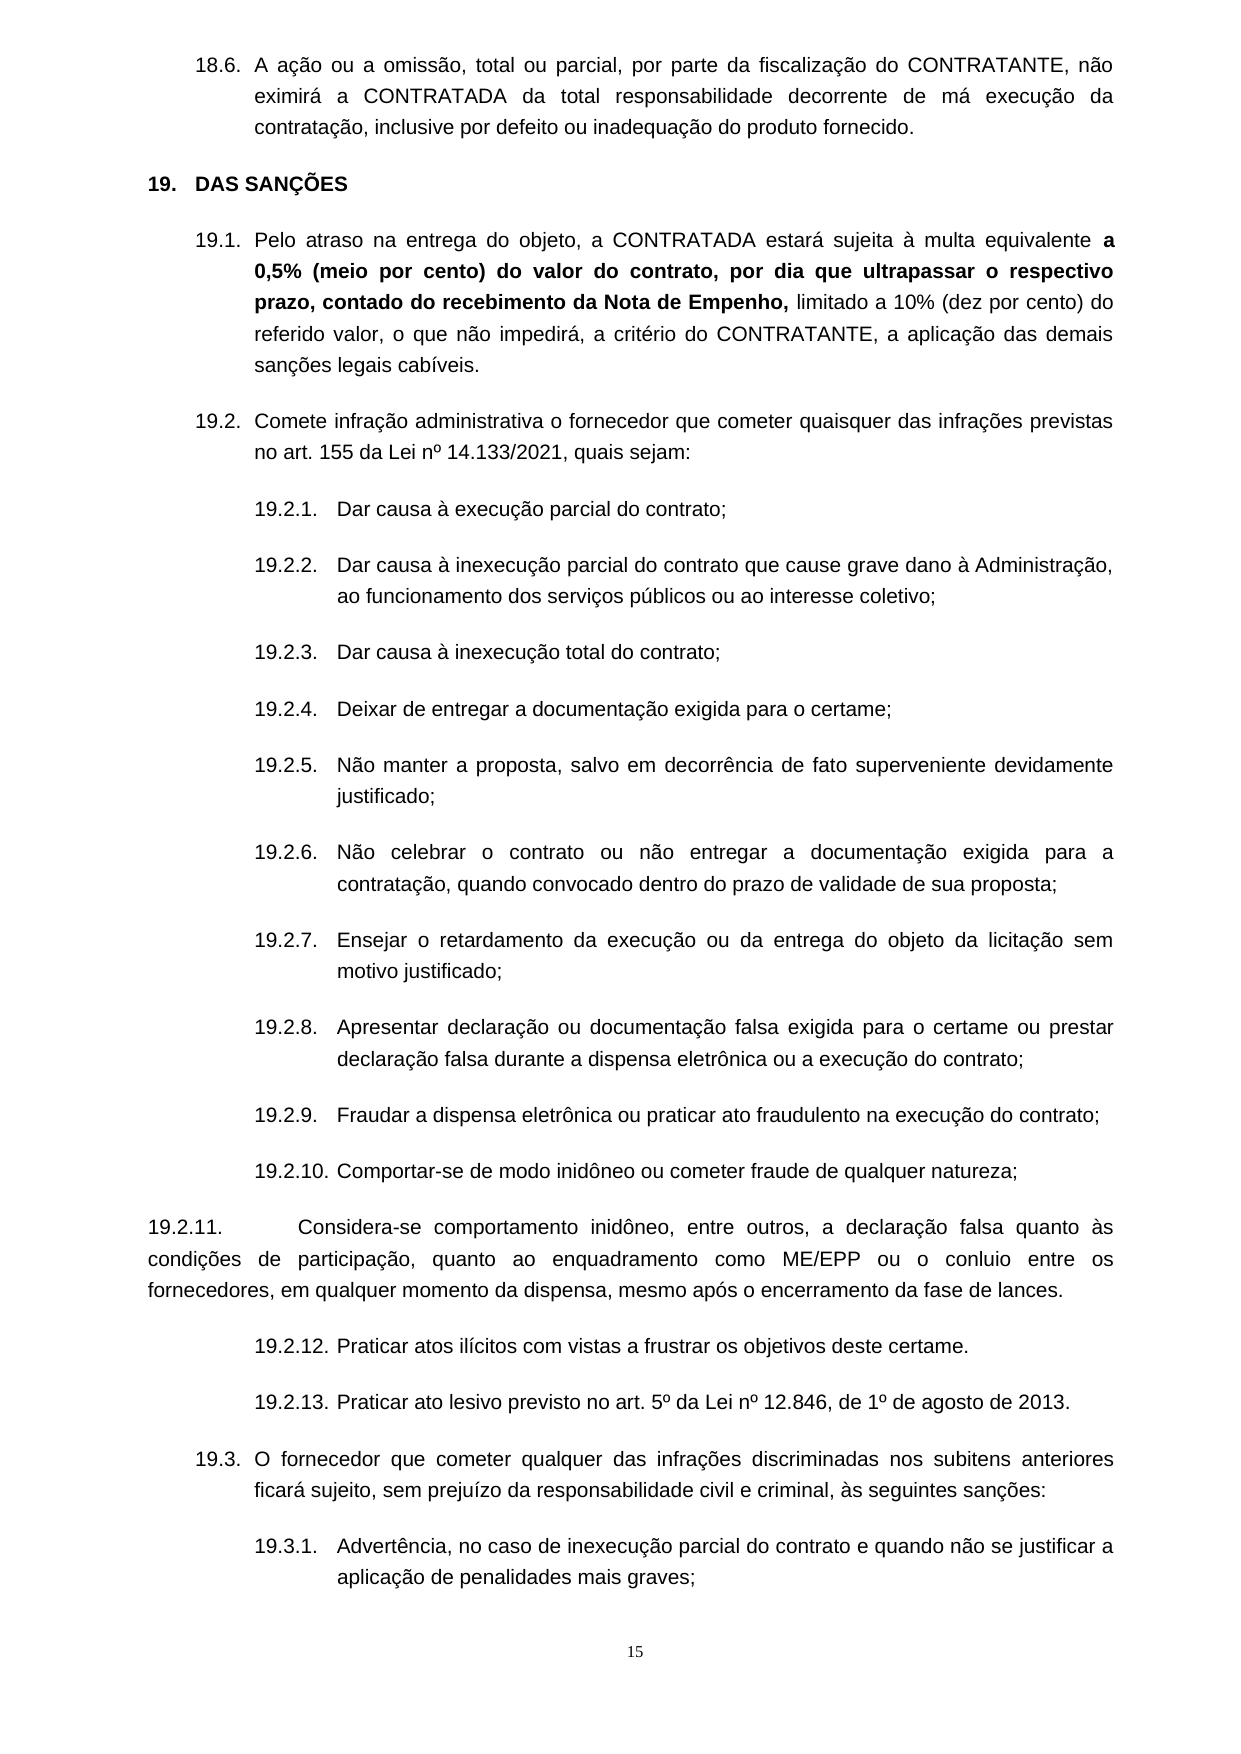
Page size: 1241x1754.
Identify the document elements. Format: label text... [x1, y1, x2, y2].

list Praticar ato lesivo previsto no art. 5º da Lei nº 12.846, de 1º de agosto de 2013. [254, 1385, 1115, 1416]
list Comete infração administrativa o fornecedor que cometer quaisquer das infrações previstas no art. 155 da Lei nº 14.133/2021, quais sejam: [195, 403, 1115, 466]
list A ação ou a omissão, total ou parcial, por parte da fiscalização do CONTRATANTE, não eximirá a CONTRATADA da total responsabilidade decorrente de má execução da contratação, inclusive por defeito ou inadequação do produto fornecido. [195, 47, 1115, 141]
list Comportar-se de modo inidôneo ou cometer fraude de qualquer natureza; [254, 1153, 1115, 1185]
list Dar causa à inexecução parcial do contrato que cause grave dano à Administração, ao funcionamento dos serviços públicos ou ao interesse coletivo; [254, 547, 1115, 610]
list O fornecedor que cometer qualquer das infrações discriminadas nos subitens anteriores ficará sujeito, sem prejuízo da responsabilidade civil e criminal, às seguintes sanções: [195, 1441, 1115, 1503]
list Apresentar declaração ou documentação falsa exigida para o certame ou prestar declaração falsa durante a dispensa eletrônica ou a execução do contrato; [254, 1010, 1115, 1072]
list Dar causa à inexecução total do contrato; [254, 635, 1115, 666]
list Advertência, no caso de inexecução parcial do contrato e quando não se justificar a aplicação de penalidades mais graves; [254, 1528, 1115, 1591]
list Dar causa à execução parcial do contrato; [254, 491, 1115, 522]
list DAS SANÇÕES [148, 166, 1115, 197]
list Considera-se comportamento inidôneo, entre outros, a declaração falsa quanto às condições de participação, quanto ao enquadramento como ME/EPP ou o conluio entre os fornecedores, em qualquer momento da dispensa, mesmo após o encerramento da fase de lances. [148, 1210, 1115, 1303]
list Não manter a proposta, salvo em decorrência de fato superveniente devidamente justificado; [254, 747, 1115, 810]
list Praticar atos ilícitos com vistas a frustrar os objetivos deste certame. [254, 1328, 1115, 1360]
list Deixar de entregar a documentação exigida para o certame; [254, 691, 1115, 722]
list Pelo atraso na entrega do objeto, a CONTRATADA estará sujeita à multa equivalente a 0,5% (meio por cento) do valor do contrato, por dia que ultrapassar o respectivo prazo, contado do recebimento da Nota de Empenho, limitado a 10% (dez por cento) do referido valor, o que não impedirá, a critério do CONTRATANTE, a aplicação das demais sanções legais cabíveis. [195, 222, 1115, 378]
list Ensejar o retardamento da execução ou da entrega do objeto da licitação sem motivo justificado; [254, 922, 1115, 985]
list Não celebrar o contrato ou não entregar a documentação exigida para a contratação, quando convocado dentro do prazo de validade de sua proposta; [254, 835, 1115, 897]
list Fraudar a dispensa eletrônica ou praticar ato fraudulento na execução do contrato; [254, 1097, 1115, 1128]
